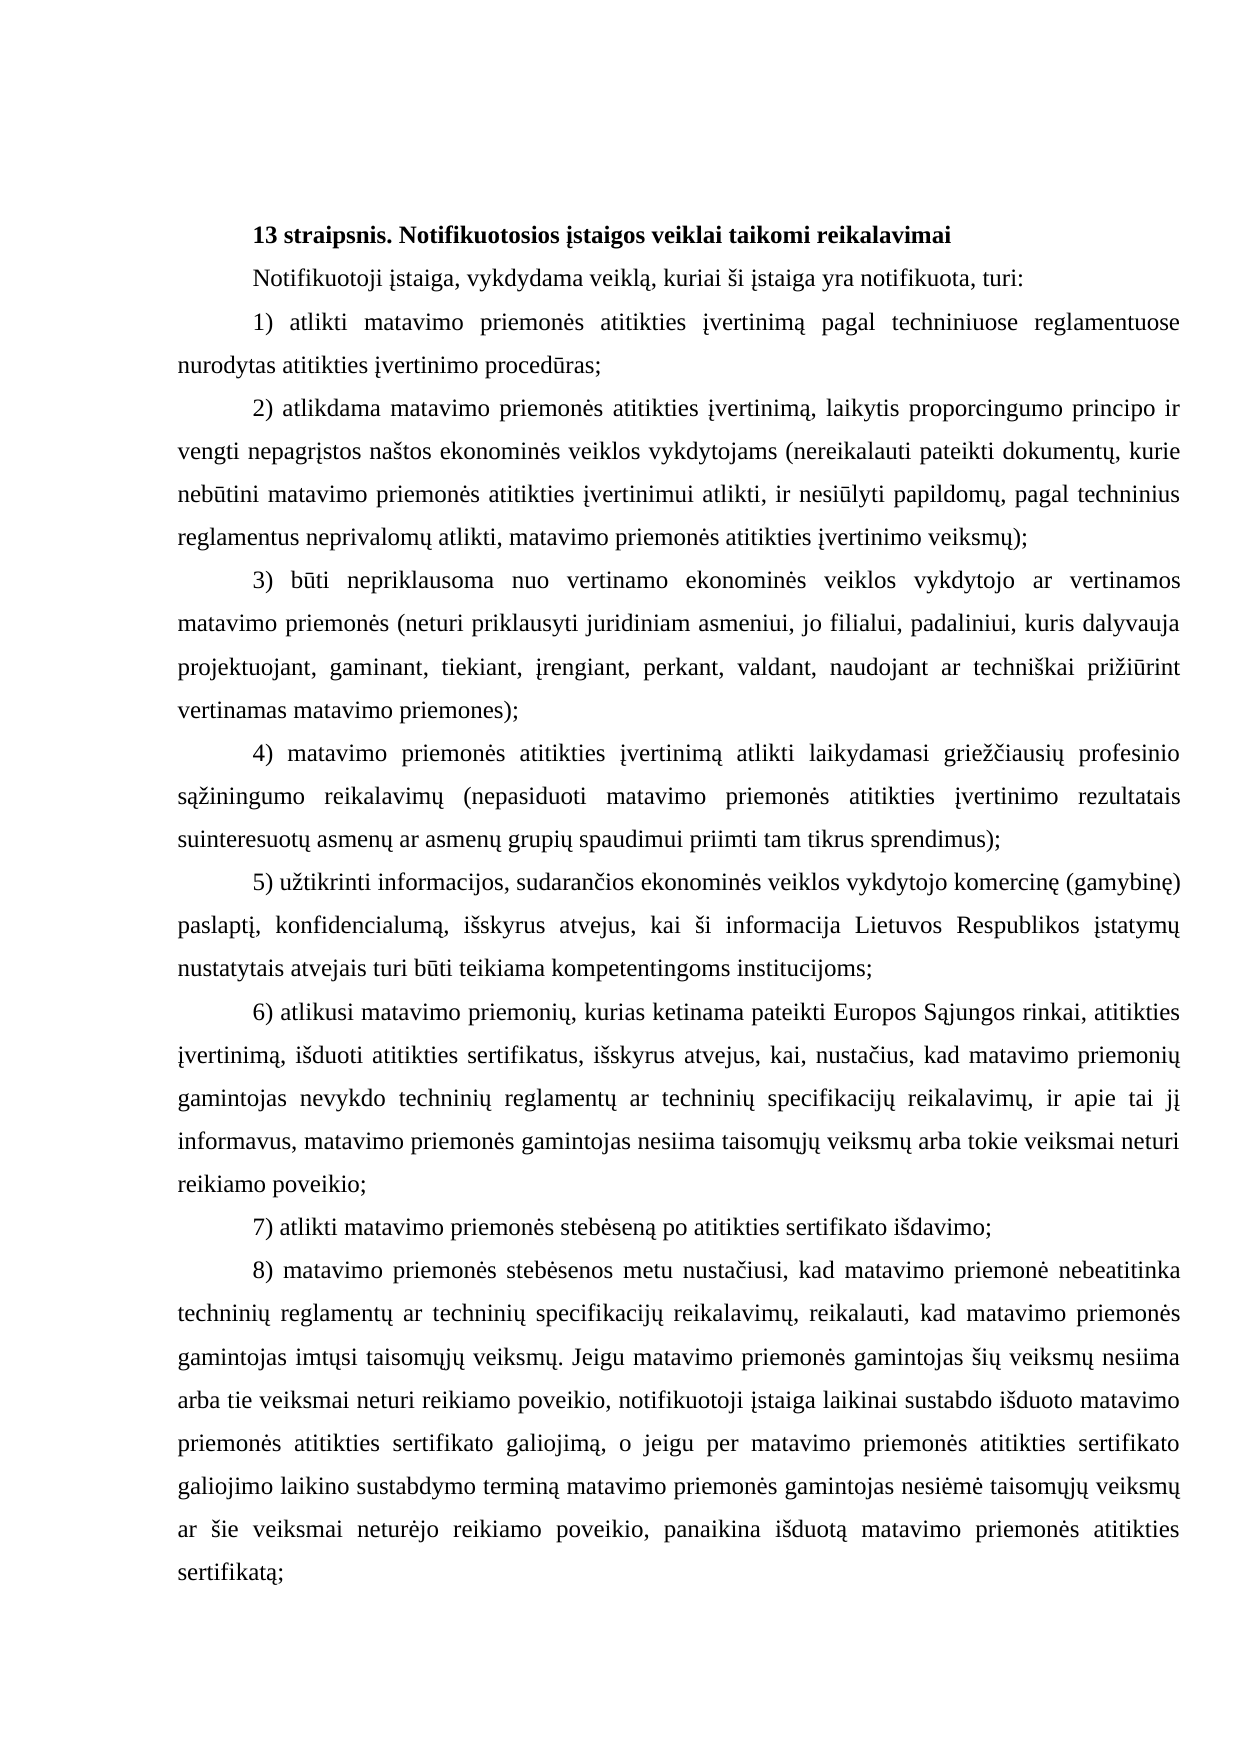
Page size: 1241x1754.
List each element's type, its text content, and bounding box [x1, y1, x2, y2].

text Notifikuotoji įstaiga, vykdydama veiklą, kuriai ši įstaiga yra notifikuota, turi: [177, 263, 1181, 292]
text 13 straipsnis. Notifikuotosios įstaigos veiklai taikomi reikalavimai [177, 220, 1181, 249]
text 2) atlikdama matavimo priemonės atitikties įvertinimą, laikytis proporcingumo principo ir vengti nepagrįstos naštos ekonominės veiklos vykdytojams (nereikalauti pateikti dokumentų, kurie nebūtini matavimo priemonės atitikties įvertinimui atlikti, ir nesiūlyti papildomų, pagal techninius reglamentus neprivalomų atlikti, matavimo priemonės atitikties įvertinimo veiksmų); [177, 393, 1181, 551]
text 8) matavimo priemonės stebėsenos metu nustačiusi, kad matavimo priemonė nebeatitinka techninių reglamentų ar techninių specifikacijų reikalavimų, reikalauti, kad matavimo priemonės gamintojas imtųsi taisomųjų veiksmų. Jeigu matavimo priemonės gamintojas šių veiksmų nesiima arba tie veiksmai neturi reikiamo poveikio, notifikuotoji įstaiga laikinai sustabdo išduoto matavimo priemonės atitikties sertifikato galiojimą, o jeigu per matavimo priemonės atitikties sertifikato galiojimo laikino sustabdymo terminą matavimo priemonės gamintojas nesiėmė taisomųjų veiksmų ar šie veiksmai neturėjo reikiamo poveikio, panaikina išduotą matavimo priemonės atitikties sertifikatą; [177, 1255, 1181, 1586]
text 7) atlikti matavimo priemonės stebėseną po atitikties sertifikato išdavimo; [177, 1212, 1181, 1241]
text 1) atlikti matavimo priemonės atitikties įvertinimą pagal techniniuose reglamentuose nurodytas atitikties įvertinimo procedūras; [177, 307, 1181, 378]
text 6) atlikusi matavimo priemonių, kurias ketinama pateikti Europos Sąjungos rinkai, atitikties įvertinimą, išduoti atitikties sertifikatus, išskyrus atvejus, kai, nustačius, kad matavimo priemonių gamintojas nevykdo techninių reglamentų ar techninių specifikacijų reikalavimų, ir apie tai jį informavus, matavimo priemonės gamintojas nesiima taisomųjų veiksmų arba tokie veiksmai neturi reikiamo poveikio; [177, 997, 1181, 1198]
text 5) užtikrinti informacijos, sudarančios ekonominės veiklos vykdytojo komercinę (gamybinę) paslaptį, konfidencialumą, išskyrus atvejus, kai ši informacija Lietuvos Respublikos įstatymų nustatytais atvejais turi būti teikiama kompetentingoms institucijoms; [177, 867, 1181, 982]
text 4) matavimo priemonės atitikties įvertinimą atlikti laikydamasi griežčiausių profesinio sąžiningumo reikalavimų (nepasiduoti matavimo priemonės atitikties įvertinimo rezultatais suinteresuotų asmenų ar asmenų grupių spaudimui priimti tam tikrus sprendimus); [177, 738, 1181, 853]
text 3) būti nepriklausoma nuo vertinamo ekonominės veiklos vykdytojo ar vertinamos matavimo priemonės (neturi priklausyti juridiniam asmeniui, jo filialui, padaliniui, kuris dalyvauja projektuojant, gaminant, tiekiant, įrengiant, perkant, valdant, naudojant ar techniškai prižiūrint vertinamas matavimo priemones); [177, 565, 1181, 723]
